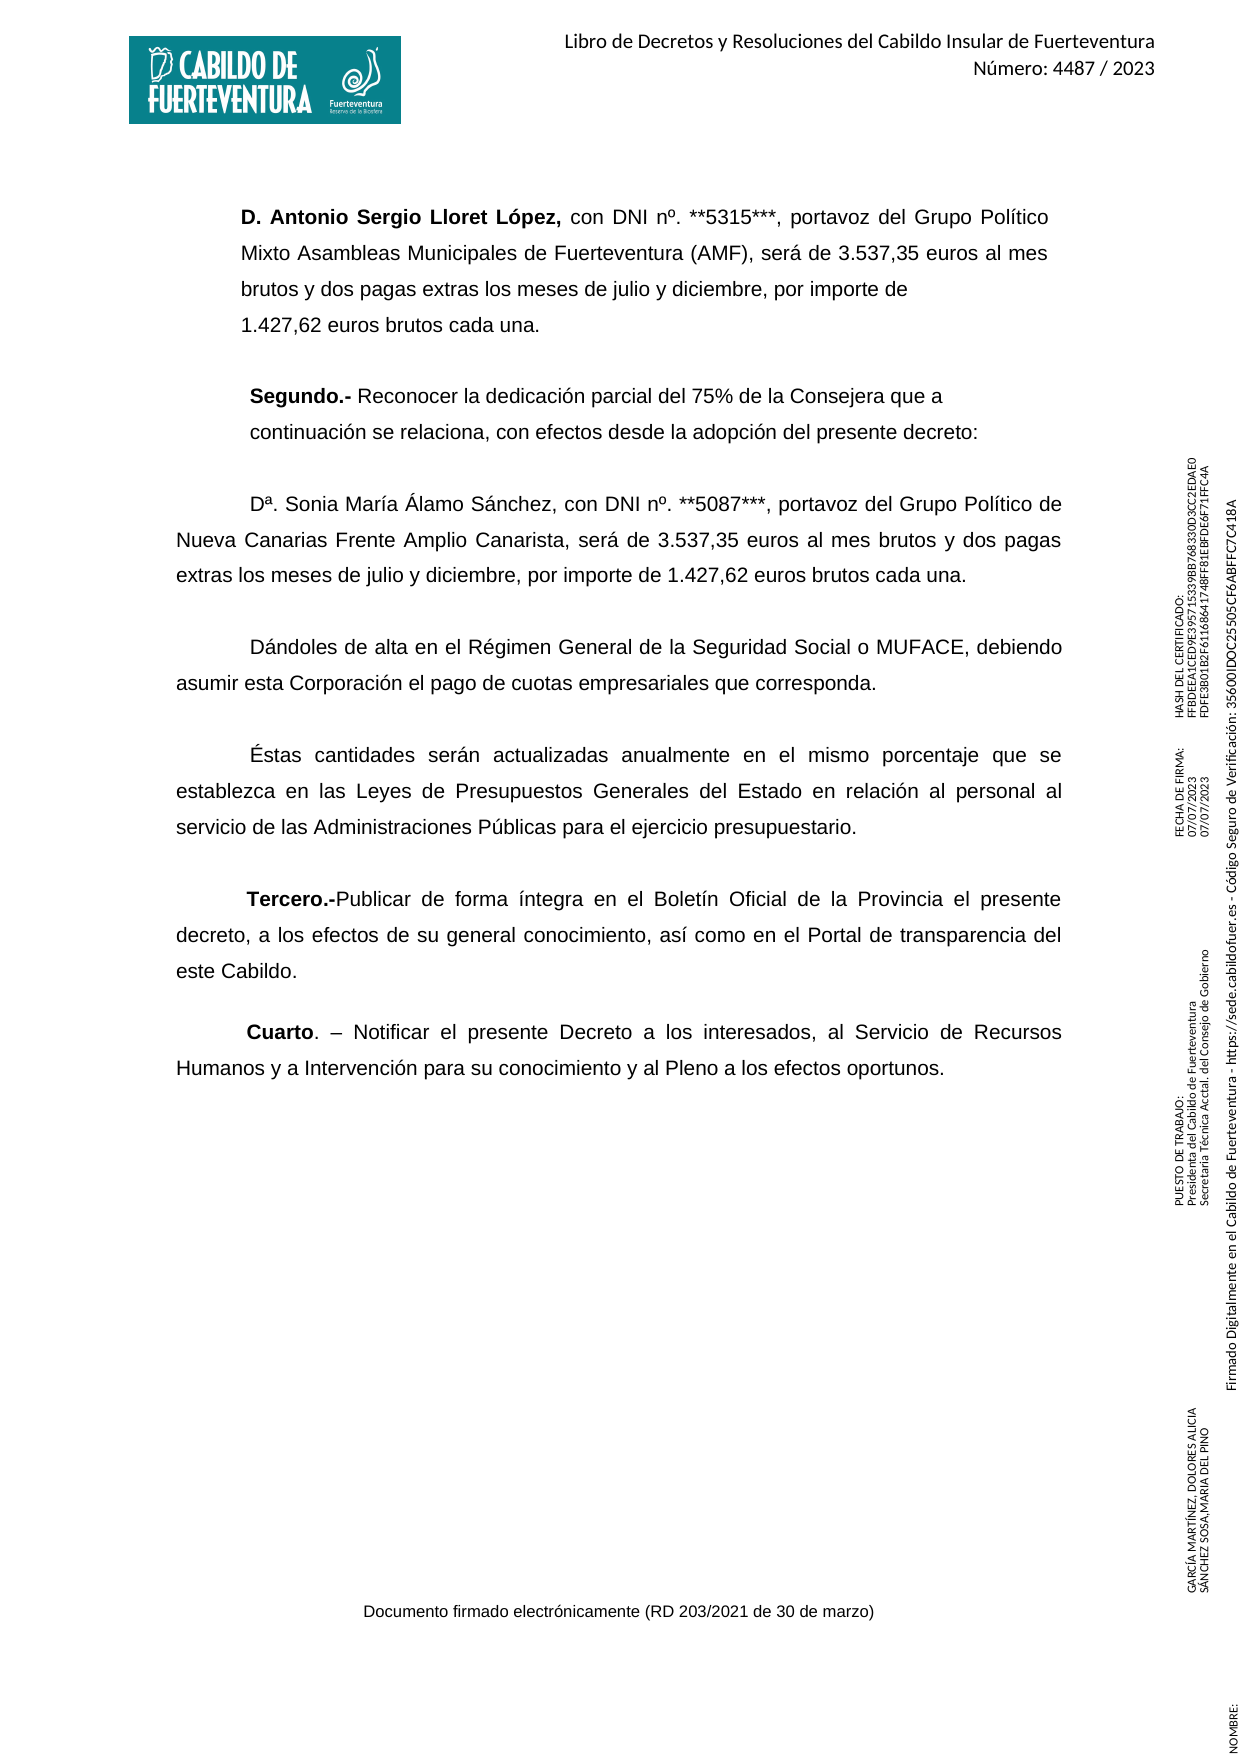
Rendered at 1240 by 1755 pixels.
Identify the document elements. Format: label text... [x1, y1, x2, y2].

text Cuarto. – Notificar el presente Decreto a los interesados, al Servicio de Recursos Humanos y a Intervención para su conocimiento y al Pleno a los efectos oportunos. [176, 1020, 1063, 1080]
text Segundo.- Reconocer la dedicación parcial del 75% de la Consejera que a [176, 383, 1063, 407]
text Éstas cantidades serán actualizadas anualmente en el mismo porcentaje que se establezca en las Leyes de Presupuestos Generales del Estado en relación al personal al servicio de las Administraciones Públicas para el ejercicio presupuestario. [176, 743, 1063, 839]
text Dándoles de alta en el Régimen General de la Seguridad Social o MUFACE, debiendo asumir esta Corporación el pago de cuotas empresariales que corresponda. [176, 635, 1063, 695]
text 1.427,62 euros brutos cada una. [241, 312, 1063, 336]
text Tercero.-Publicar de forma íntegra en el Boletín Oficial de la Provincia el presente decreto, a los efectos de su general conocimiento, así como en el Portal de transparencia del este Cabildo. [176, 887, 1063, 982]
subtitle #DECRETO# [177, 1092, 1063, 1116]
text continuación se relaciona, con efectos desde la adopción del presente decreto: [176, 419, 1063, 443]
text Dª. Sonia María Álamo Sánchez, con DNI nº. **5087***, portavoz del Grupo Político de Nueva Canarias Frente Amplio Canarista, será de 3.537,35 euros al mes brutos y dos pagas extras los meses de julio y diciembre, por importe de 1.427,62 euros brutos cada una. [176, 491, 1063, 587]
text D. Antonio Sergio Lloret López, con DNI nº. **5315***, portavoz del Grupo Político Mixto Asambleas Municipales de Fuerteventura (AMF), será de 3.537,35 euros al mes brutos y dos pagas extras los meses de julio y diciembre, por importe de [241, 204, 1049, 300]
